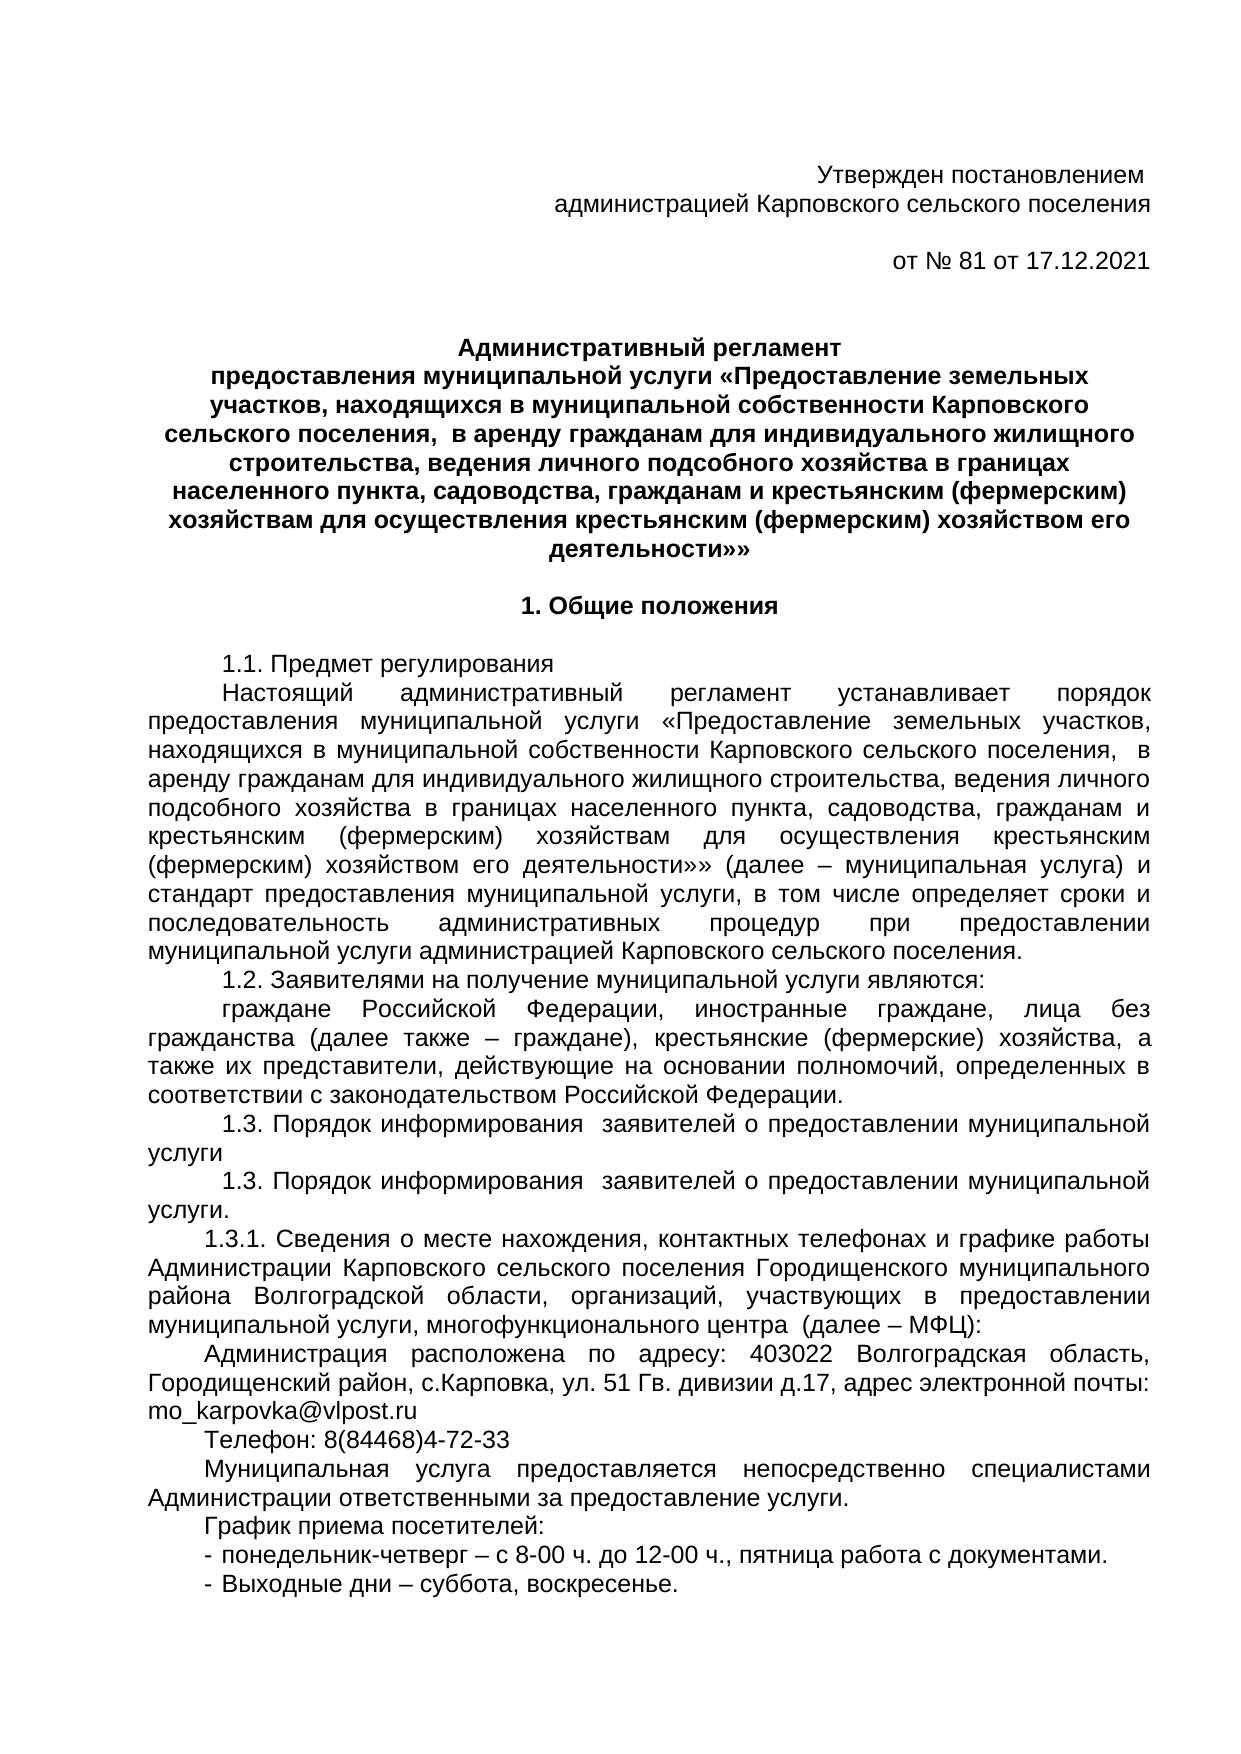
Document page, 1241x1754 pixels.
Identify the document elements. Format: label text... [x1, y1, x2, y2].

text Телефон: 8(84468)4-72-33 [148, 1425, 1152, 1454]
text 1.1. Предмет регулирования [148, 649, 1152, 678]
text - Выходные дни – суббота, воскресенье. [148, 1569, 1152, 1598]
text граждане Российской Федерации, иностранные граждане, лица без гражданства (далее также – граждане), крестьянские (фермерские) хозяйства, а также их представители, действующие на основании полномочий, определенных в соответствии с законодательством Российской Федерации. [148, 994, 1152, 1109]
text предоставления муниципальной услуги «Предоставление земельных участков, находящихся в муниципальной собственности Карповского сельского поселения, в аренду гражданам для индивидуального жилищного строительства, ведения личного подсобного хозяйства в границах населенного пункта, садоводства, гражданам и крестьянским (фермерским) хозяйствам для осуществления крестьянским (фермерским) хозяйством его деятельности»» [148, 361, 1152, 563]
subtitle 1. Общие положения [148, 591, 1152, 620]
text - понедельник-четверг – с 8-00 ч. до 12-00 ч., пятница работа с документами. [148, 1540, 1152, 1569]
text График приема посетителей: [148, 1511, 1152, 1540]
text 1.3.1. Сведения о месте нахождения, контактных телефонах и графике работы Администрации Карповского сельского поселения Городищенского муниципального района Волгоградской области, организаций, участвующих в предоставлении муниципальной услуги, многофункционального центра (далее – МФЦ): [148, 1224, 1152, 1339]
text 1.3. Порядок информирования заявителей о предоставлении муниципальной услуги. [148, 1166, 1152, 1224]
text администрацией Карповского сельского поселения [148, 189, 1152, 218]
text 1.2. Заявителями на получение муниципальной услуги являются: [148, 965, 1152, 994]
text 1.3. Порядок информирования заявителей о предоставлении муниципальной услуги [148, 1109, 1152, 1166]
text Администрация расположена по адресу: 403022 Волгоградская область, Городищенский район, с.Карповка, ул. 51 Гв. дивизии д.17, адрес электронной почты: mo_karpovka@vlpost.ru [148, 1339, 1152, 1425]
text Муниципальная услуга предоставляется непосредственно специалистами Администрации ответственными за предоставление услуги. [148, 1454, 1152, 1511]
text Утвержден постановлением [148, 160, 1152, 189]
text Настоящий административный регламент устанавливает порядок предоставления муниципальной услуги «Предоставление земельных участков, находящихся в муниципальной собственности Карповского сельского поселения, в аренду гражданам для индивидуального жилищного строительства, ведения личного подсобного хозяйства в границах населенного пункта, садоводства, гражданам и крестьянским (фермерским) хозяйствам для осуществления крестьянским (фермерским) хозяйством его деятельности»» (далее – муниципальная услуга) и стандарт предоставления муниципальной услуги, в том числе определяет сроки и последовательность административных процедур при предоставлении муниципальной услуги администрацией Карповского сельского поселения. [148, 678, 1152, 965]
text от № 81 от 17.12.2021 [148, 246, 1152, 275]
text Административный регламент [148, 333, 1152, 361]
